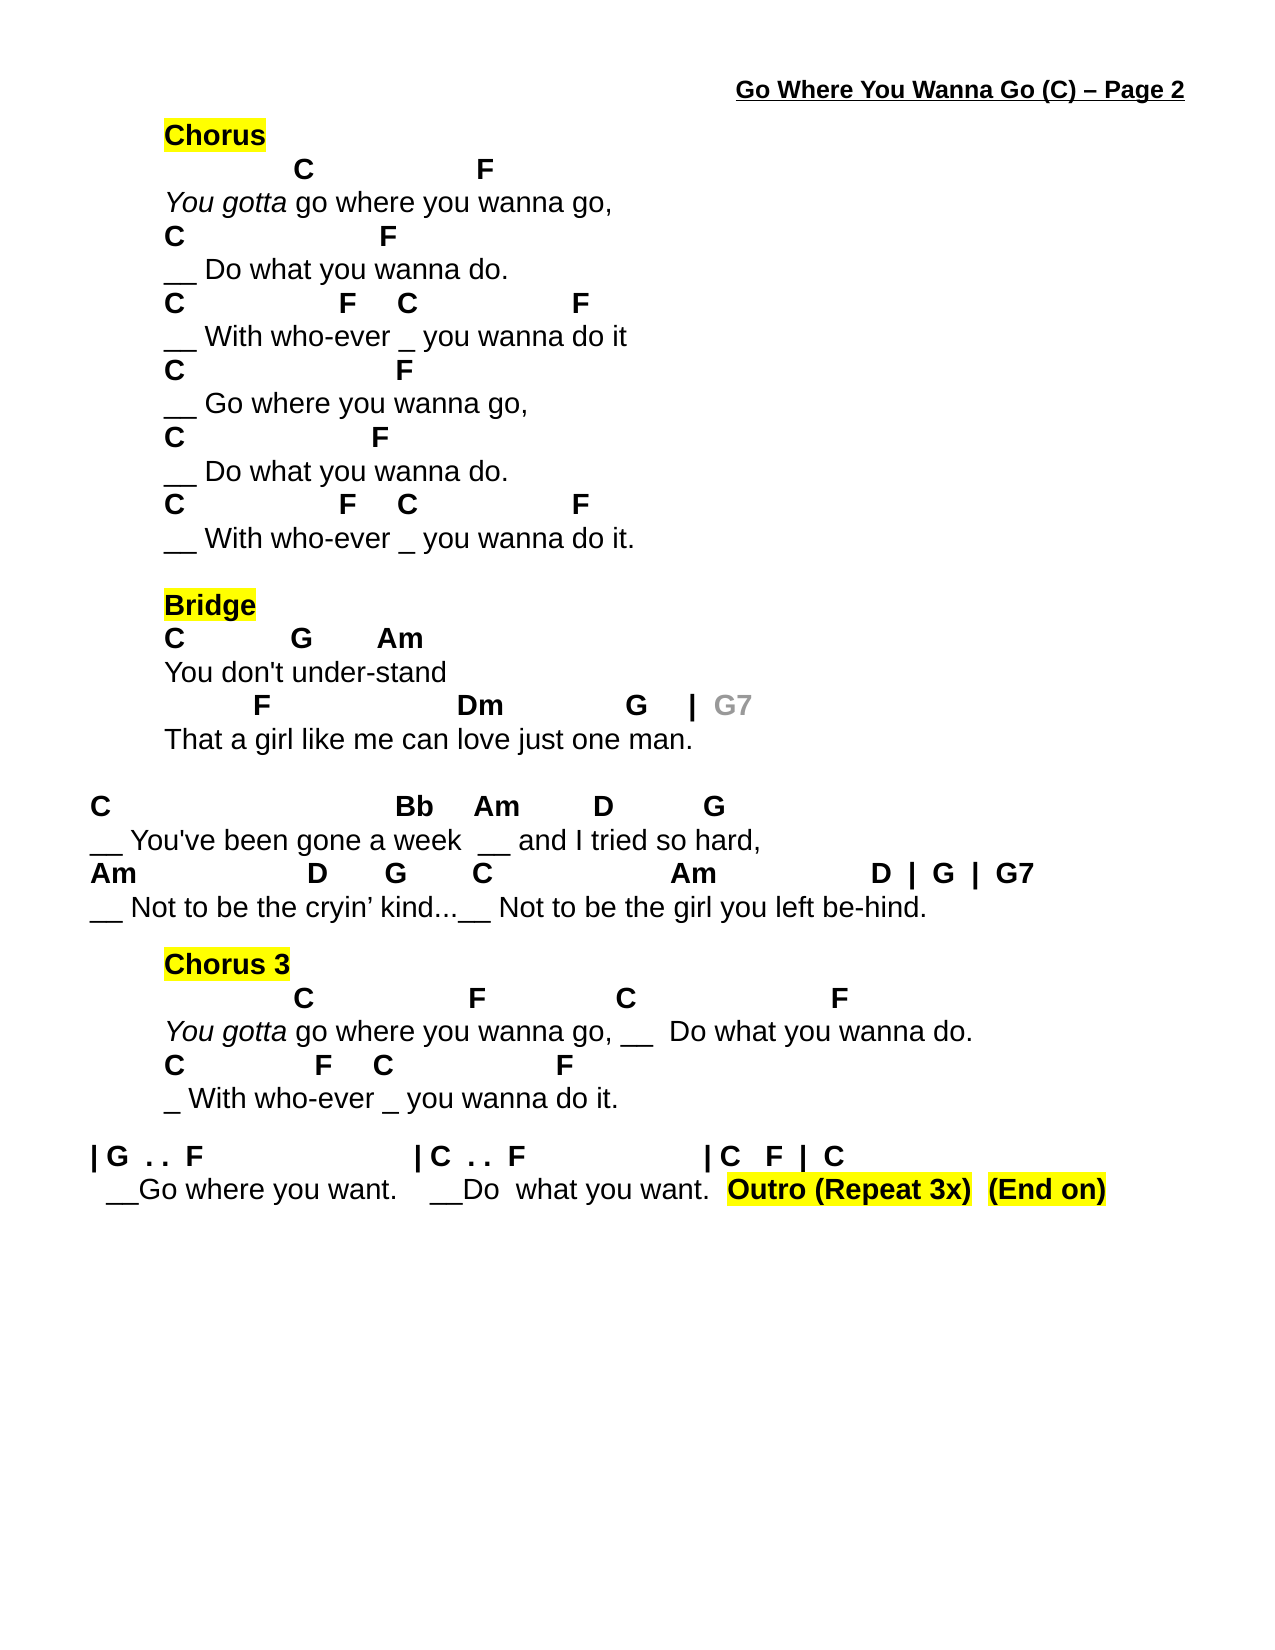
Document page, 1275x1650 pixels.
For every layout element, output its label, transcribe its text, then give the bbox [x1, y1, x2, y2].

text C F C F [164, 1048, 1185, 1081]
text Chorus 3 [164, 947, 1185, 981]
text C F [164, 219, 1185, 252]
text You gotta go where you wanna go, __ Do what you wanna do. [164, 1014, 1185, 1048]
text F Dm G | G7 [164, 688, 1185, 722]
text C F [164, 152, 1185, 185]
text C G Am [164, 621, 1185, 655]
text You don't under-stand [164, 655, 1185, 688]
text __ You've been gone a week __ and I tried so hard, [90, 822, 1185, 856]
text Go Where You Wanna Go (C) – Page 2 [90, 75, 1185, 104]
text C F C F [164, 981, 1185, 1014]
text __ Go where you wanna go, [164, 386, 1185, 420]
text You gotta go where you wanna go, [164, 185, 1185, 219]
text C Bb Am D G [90, 789, 1185, 822]
text C F [164, 353, 1185, 386]
text That a girl like me can love just one man. [164, 722, 1185, 755]
text __ With who-ever _ you wanna do it [164, 319, 1185, 353]
text Chorus [164, 118, 1185, 152]
text | G . . F | C . . F | C F | C [90, 1139, 1185, 1172]
text __ Not to be the cryin’ kind...__ Not to be the girl you left be-hind. [90, 889, 1185, 923]
text C F C F [164, 487, 1185, 521]
text Bridge [164, 588, 1185, 621]
text Am D G C Am D | G | G7 [90, 856, 1185, 889]
text C F C F [164, 286, 1185, 319]
text _ With who-ever _ you wanna do it. [164, 1081, 1185, 1115]
text C F [164, 420, 1185, 453]
text __Go where you want. __Do what you want. Outro (Repeat 3x) (End on) [90, 1172, 1185, 1206]
text __ Do what you wanna do. [164, 453, 1185, 487]
text __ Do what you wanna do. [164, 252, 1185, 286]
text __ With who-ever _ you wanna do it. [164, 521, 1185, 554]
